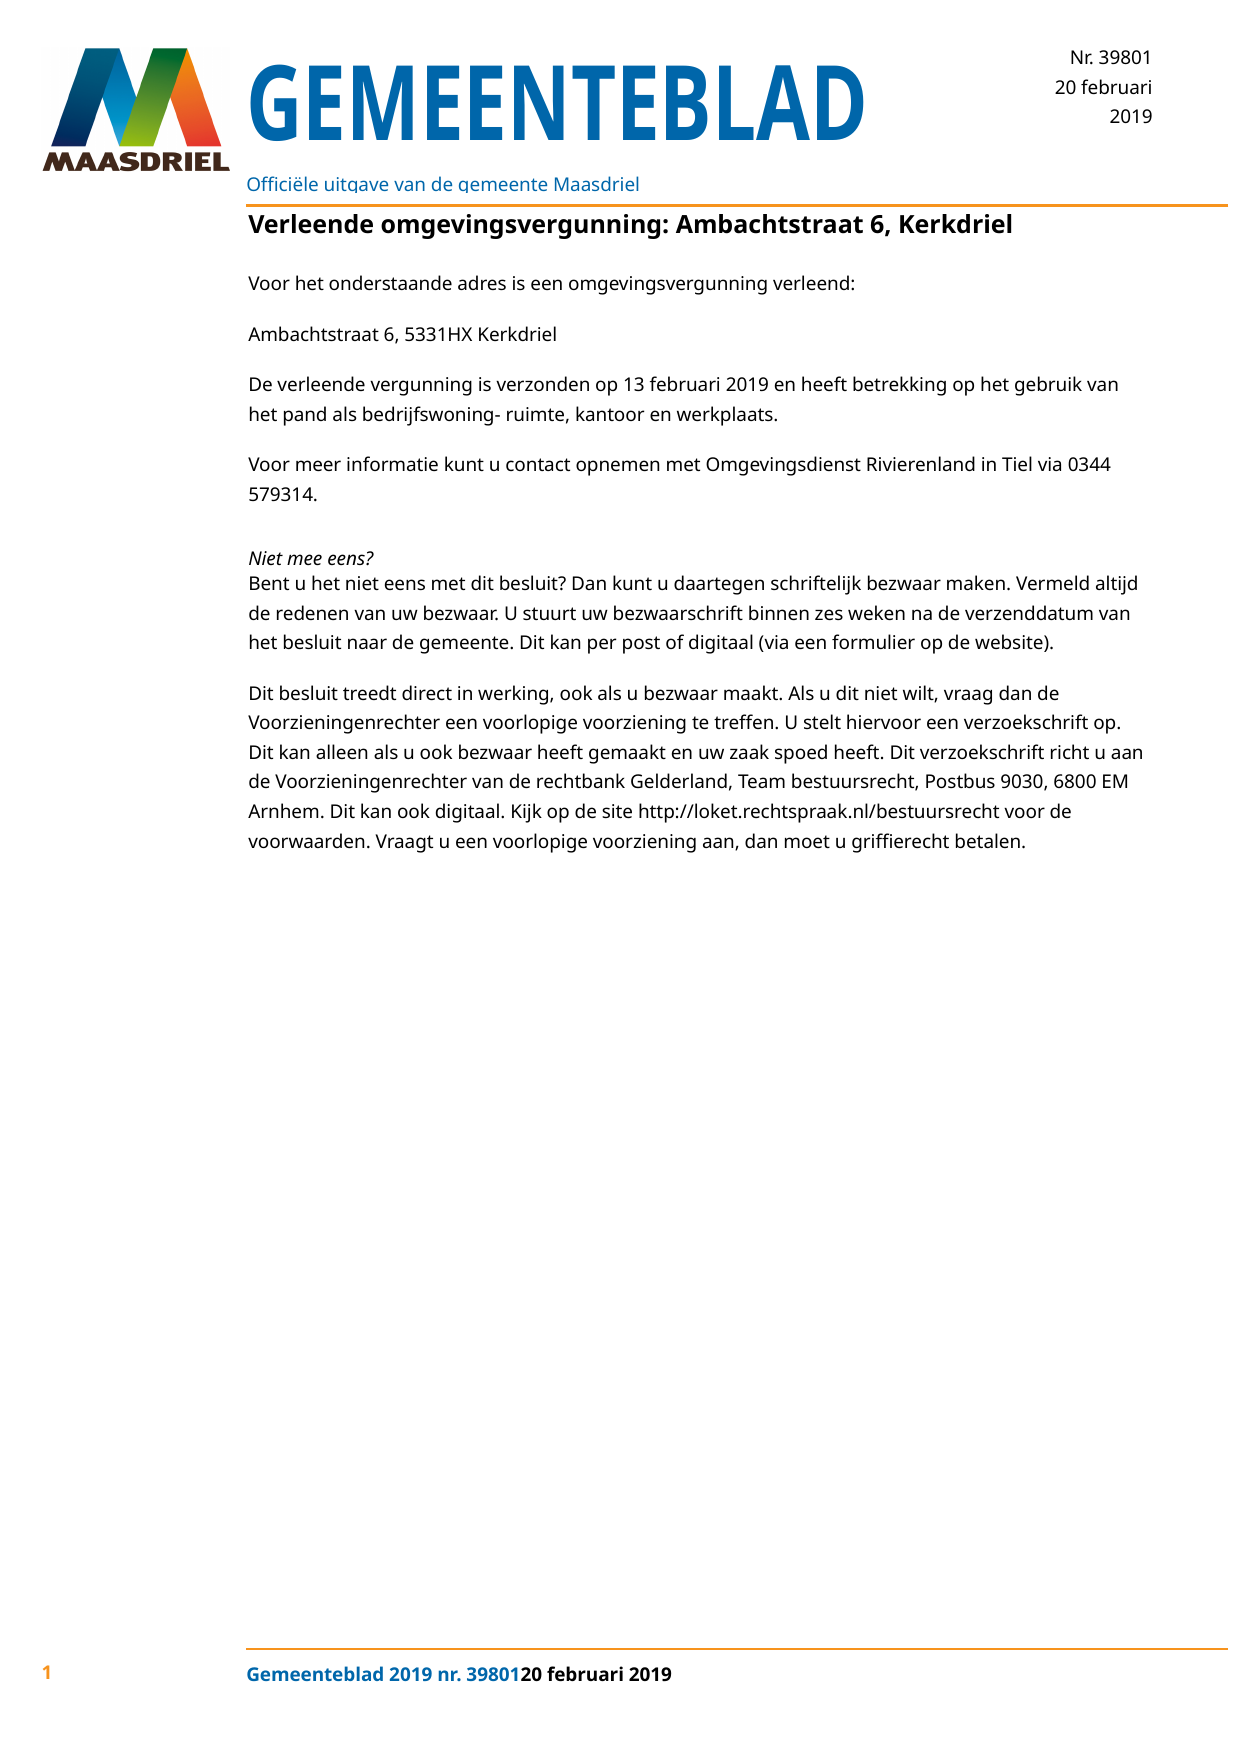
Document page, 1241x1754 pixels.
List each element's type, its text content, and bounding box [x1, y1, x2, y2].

text Niet mee eens? [248, 545, 1152, 570]
text Dit besluit treedt direct in werking, ook als u bezwaar maakt. Als u dit niet wilt, vraag dan de Voorzieningenrechter een voorlopige voorziening te treffen. U stelt hiervoor een verzoekschrift op. Dit kan alleen als u ook bezwaar heeft gemaakt en uw zaak spoed heeft. Dit verzoekschrift richt u aan de Voorzieningenrechter van de rechtbank Gelderland, Team bestuursrecht, Postbus 9030, 6800 EM Arnhem. Dit kan ook digitaal. Kijk op de site http://loket.rechtspraak.nl/bestuursrecht voor de voorwaarden. Vraagt u een voorlopige voorziening aan, dan moet u griffierecht betalen. [248, 680, 1152, 854]
text Voor het onderstaande adres is een omgevingsvergunning verleend: [248, 270, 1152, 296]
text Bent u het niet eens met dit besluit? Dan kunt u daartegen schriftelijk bezwaar maken. Vermeld altijd de redenen van uw bezwaar. U stuurt uw bezwaarschrift binnen zes weken na de verzenddatum van het besluit naar de gemeente. Dit kan per post of digitaal (via een formulier op de website). [248, 570, 1152, 655]
text Verleende omgevingsvergunning: Ambachtstraat 6, Kerkdriel [248, 207, 1152, 241]
text De verleende vergunning is verzonden op 13 februari 2019 en heeft betrekking op het gebruik van het pand als bedrijfswoning- ruimte, kantoor en werkplaats. [248, 371, 1152, 426]
picture [41, 47, 231, 172]
text Voor meer informatie kunt u contact opnemen met Omgevingsdienst Rivierenland in Tiel via 0344 579314. [248, 451, 1152, 506]
text Ambachtstraat 6, 5331HX Kerkdriel [248, 321, 1152, 346]
